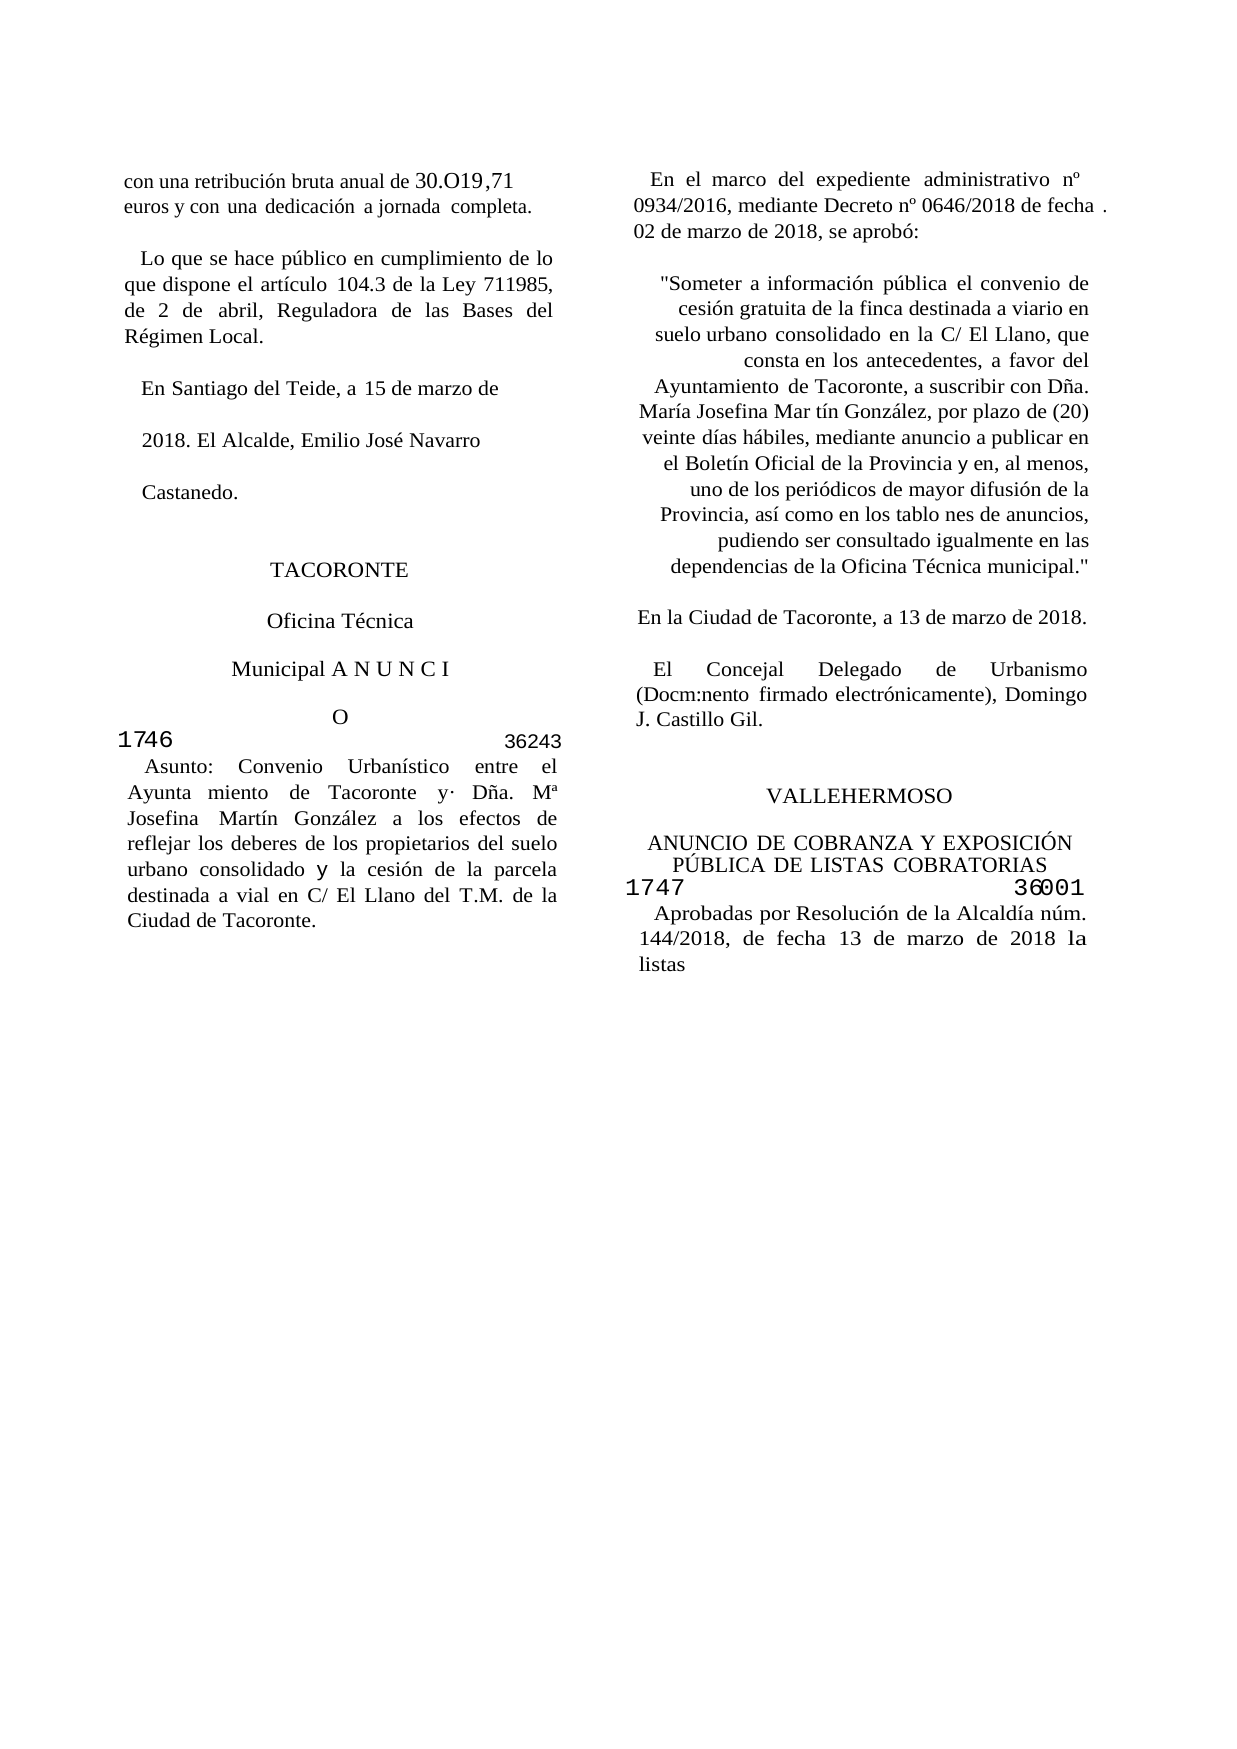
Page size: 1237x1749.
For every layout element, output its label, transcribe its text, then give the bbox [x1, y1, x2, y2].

text Aprobadas por Resolución de la Alcaldía núm. 144/2018, de fecha 13 de marzo de 2018 la listas [638, 900, 1087, 976]
text 1747 36001 [616, 876, 1084, 900]
text Lo que se hace público en cumplimiento de lo que dispone el artículo 104.3 de la Ley 711985, de 2 de abril, Reguladora de las Bases del Régimen Local. [124, 246, 553, 348]
text En la Ciudad de Tacoronte, a 13 de marzo de 2018. [616, 605, 1087, 629]
text VALLEHERMOSO [733, 783, 986, 808]
text Oficina Técnica Municipal A N U N C I O [227, 586, 453, 729]
text En Santiago del Teide, a 15 de marzo de 2018. El Alcalde, Emilio José Navarro Castanedo. [141, 376, 543, 504]
text 1746 36243 [110, 729, 568, 753]
text ANUNCIO DE COBRANZA Y EXPOSICIÓN PÚBLICA DE LISTAS COBRATORIAS [645, 834, 1075, 876]
text Asunto: Convenio Urbanístico entre el Ayunta­ miento de Tacoronte y· Dña. Mª Josefina Martín González a los efectos de reflejar los deberes de los propietarios del suelo urbano consolidado y la cesión de la parcela destinada a vial en C/ El Llano del T.M. de la Ciudad de Tacoronte. [127, 754, 557, 932]
text En el marco del expediente administrativo nº 0934/2016, mediante Decreto nº 0646/2018 de fecha . 02 de marzo de 2018, se aprobó: [633, 167, 1107, 243]
text "Someter a información pública el convenio de cesión gratuita de la finca destinada a viario en suelo urbano consolidado en la C/ El Llano, que consta en los antecedentes, a favor del Ayuntamiento de Tacoronte, a suscribir con Dña. María Josefina Mar­ tín González, por plazo de (20) veinte días hábiles, mediante anuncio a publicar en el Boletín Oficial de la Provincia y en, al menos, uno de los periódicos de mayor difusión de la Provincia, así como en los tablo­ nes de anuncios, pudiendo ser consultado igualmente en las dependencias de la Oficina Técnica municipal." [634, 271, 1089, 578]
text TACORONTE [226, 557, 453, 582]
text con una retribución bruta anual de 30.O19,71 euros y con una dedicación a jornada completa. [124, 167, 551, 218]
text El Concejal Delegado de Urbanismo (Docm:nento firmado electrónicamente), Domingo J. Castillo Gil. [636, 657, 1087, 732]
